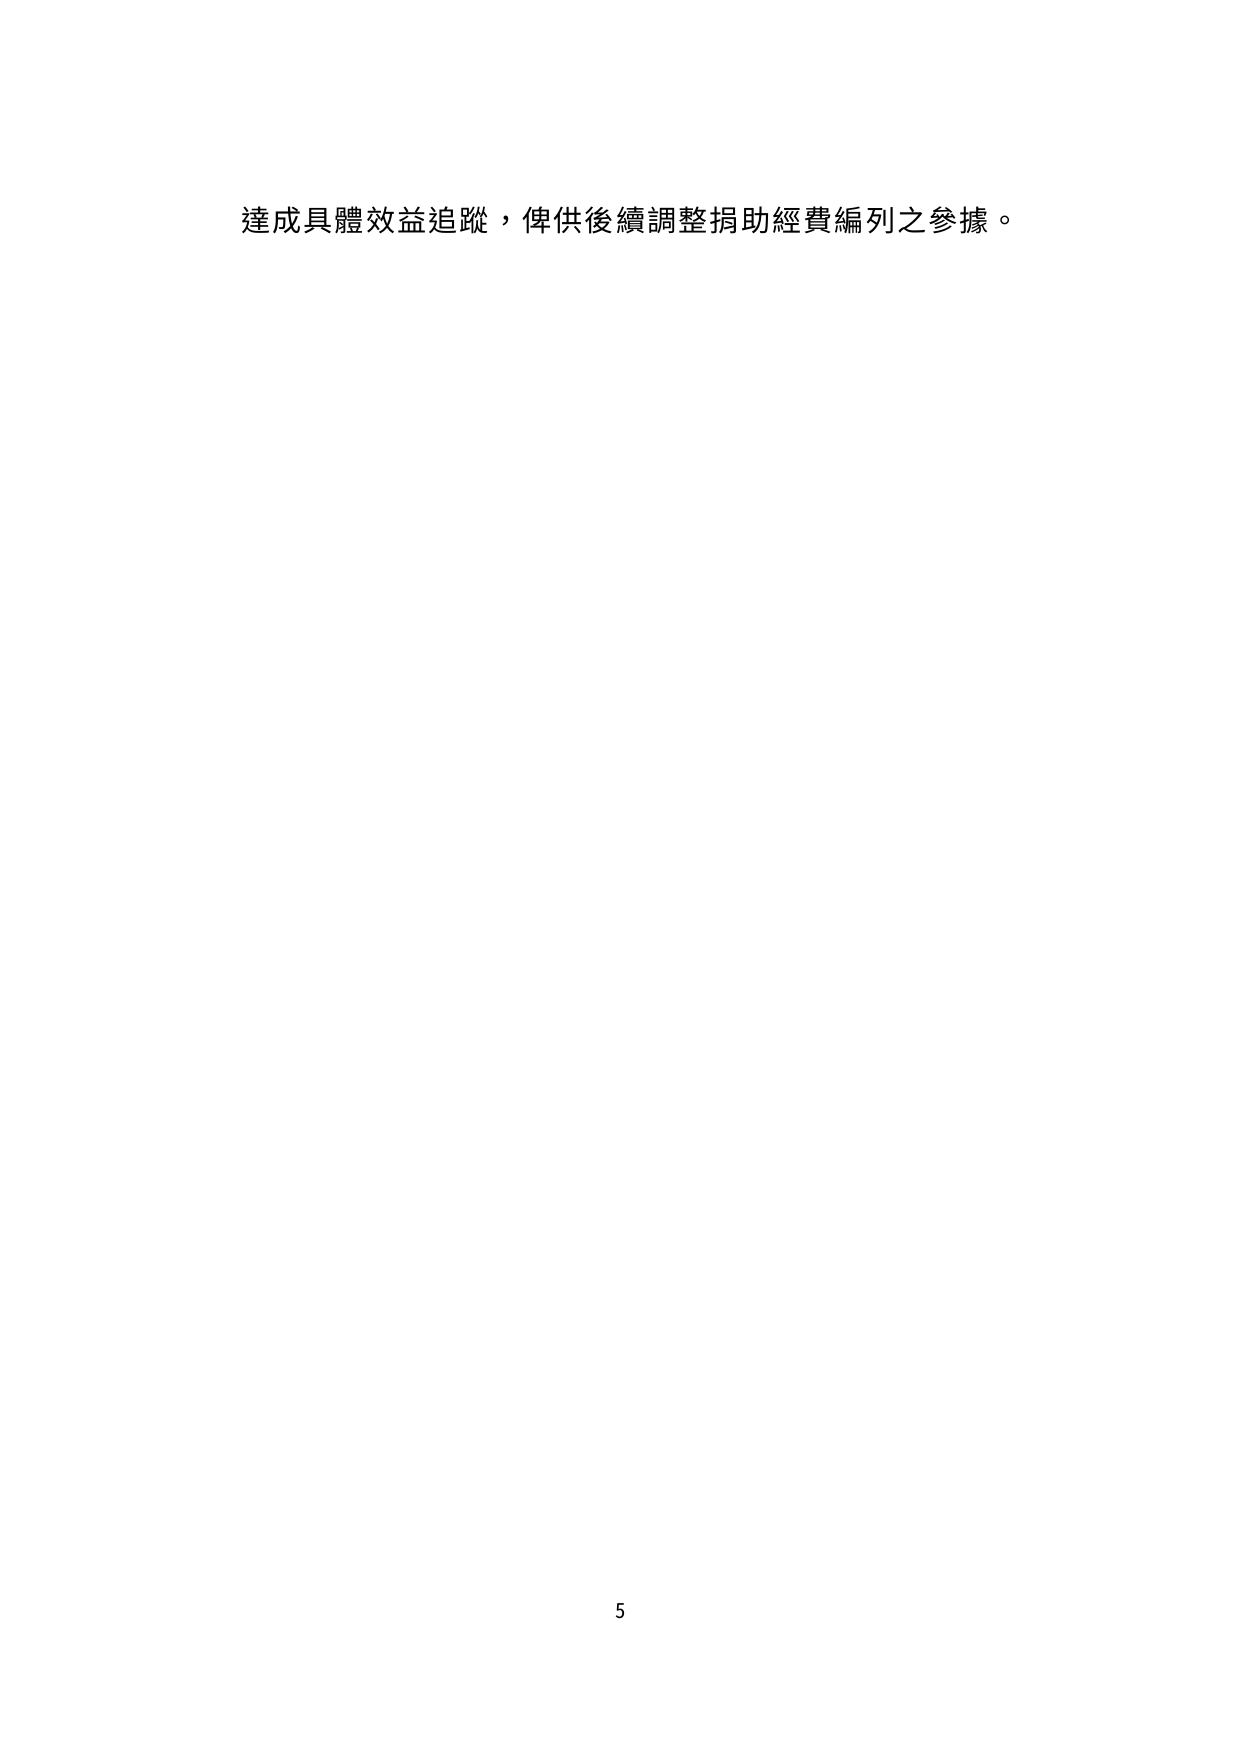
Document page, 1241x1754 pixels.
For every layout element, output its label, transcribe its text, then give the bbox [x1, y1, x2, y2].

text 達成具體效益追蹤，俾供後續調整捐助經費編列之參據。 [236, 177, 1063, 240]
